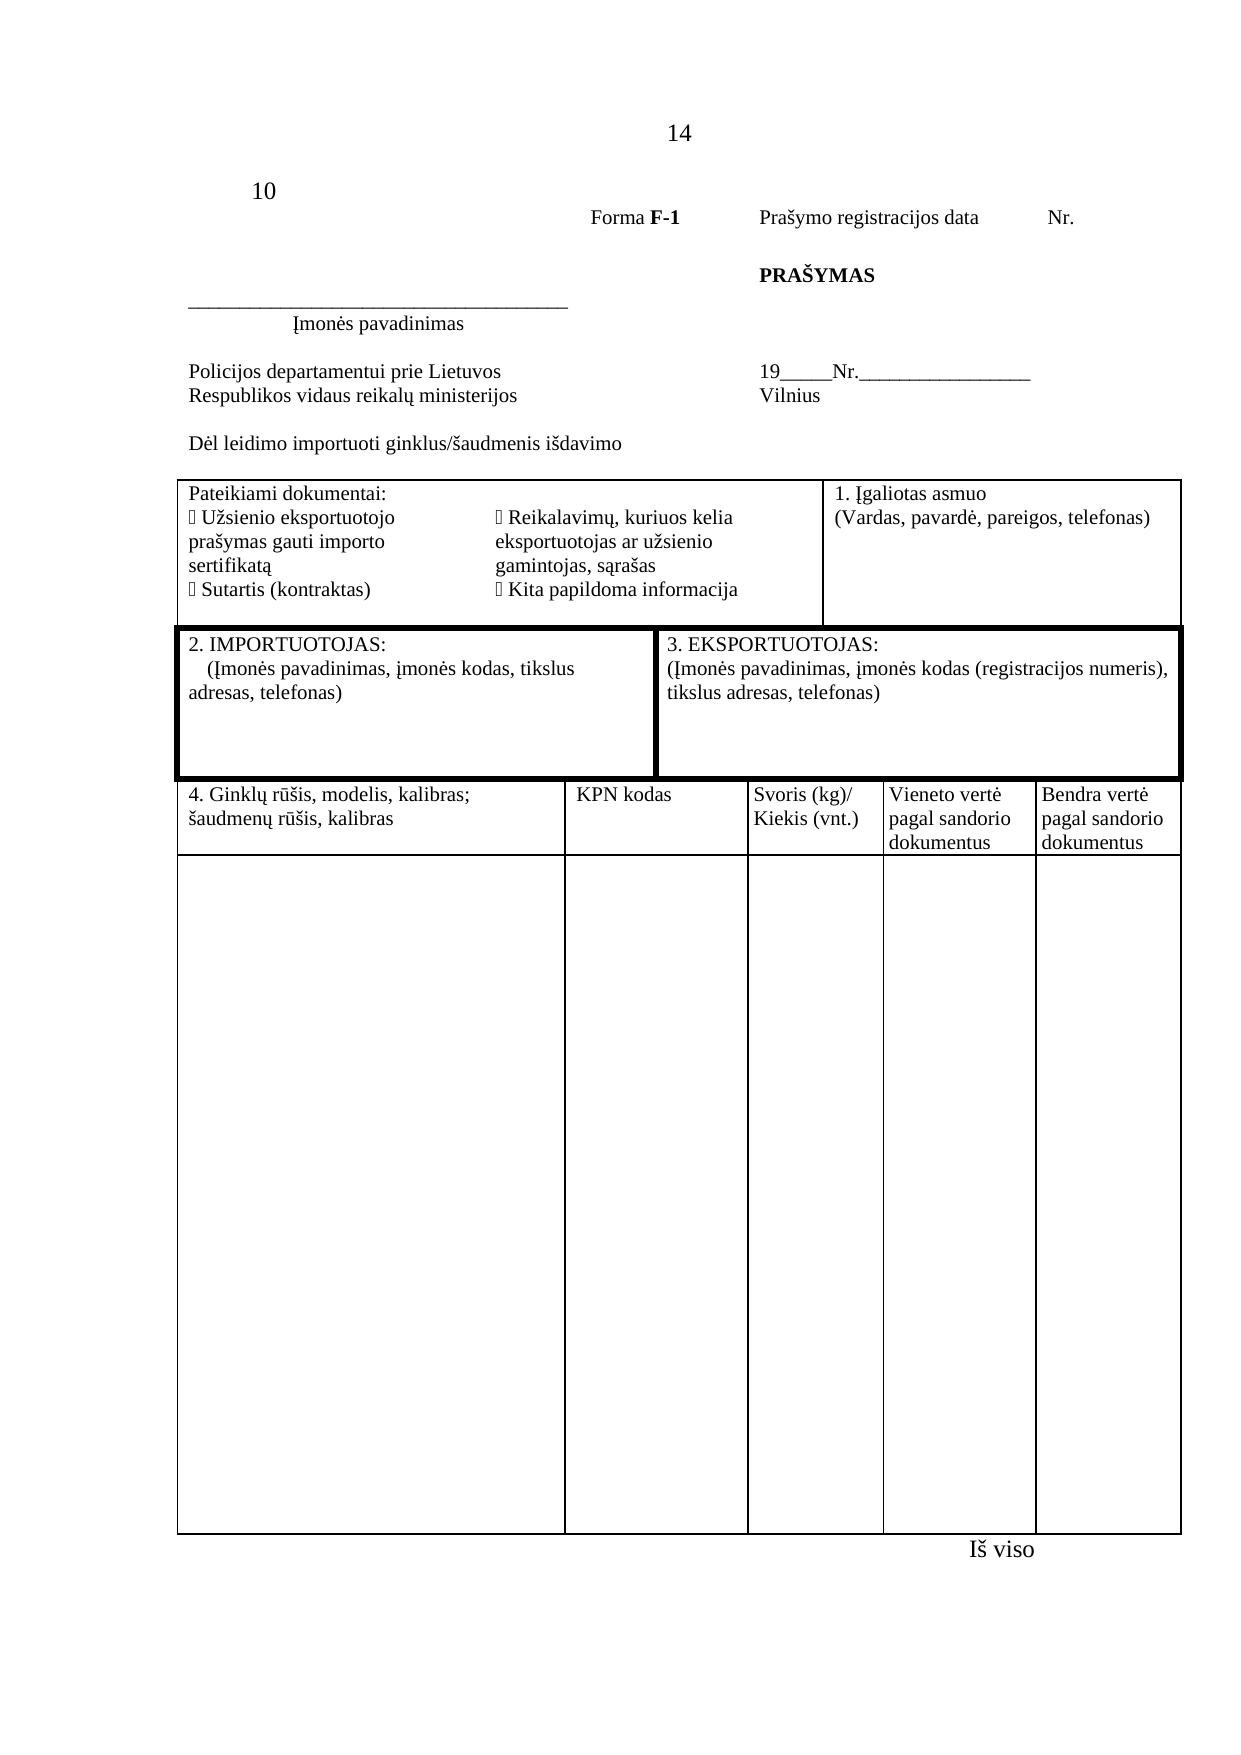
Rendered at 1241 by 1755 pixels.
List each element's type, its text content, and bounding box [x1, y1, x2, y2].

table_cell Įmonės pavadinimas [177, 263, 579, 335]
table_cell [805, 431, 1181, 479]
table_cell 4. Ginklų rūšis, modelis, kalibras; šaudmenų rūšis, kalibras [178, 782, 564, 854]
text Iš viso [177, 1535, 1181, 1563]
table_header Prašymo registracijos data [748, 205, 1036, 263]
table_cell Bendra vertė pagal sandorio dokumentus [1037, 782, 1180, 854]
table_cell [659, 752, 1178, 776]
table_cell [180, 752, 653, 776]
table_cell PRAŠYMAS [748, 263, 1181, 335]
table_cell Vieneto vertė pagal sandorio dokumentus [884, 782, 1035, 854]
table_header Nr. [1036, 205, 1181, 263]
table_cell 1. Įgaliotas asmuo (vardas, pavardė, pareigos, telefonas) [824, 481, 1180, 625]
table_header Forma F-1 [579, 205, 748, 263]
table_cell KPN kodas [566, 782, 747, 854]
table_cell [177, 407, 805, 431]
table_cell [566, 856, 747, 1533]
table_cell [579, 263, 748, 335]
table_cell Pateikiami dokumentai:  Užsienio eksportuotojo prašymas gauti importo sertifikatą  Sutartis (kontraktas) [178, 481, 484, 625]
table_cell  Reikalavimų, kuriuos kelia eksportuotojas ar užsienio gamintojas, sąrašas  Kita papildoma informacija [484, 481, 822, 625]
table_cell [178, 856, 564, 1533]
table_cell [1047, 407, 1181, 431]
table_cell Svoris (kg)/ Kiekis (vnt.) [749, 782, 883, 854]
table_cell [180, 728, 653, 752]
table_cell 2. IMPORTUOTOJAS: (Įmonės pavadinimas, įmonės kodas, tikslus adresas, telefonas) [180, 631, 653, 704]
table_cell 3. EKSPORTUOTOJAS: (Įmonės pavadinimas, įmonės kodas (registracijos numeris), tikslus adresas, telefonas) [659, 631, 1178, 704]
text 10 [177, 176, 1181, 205]
table_cell [1047, 335, 1181, 407]
table_cell [884, 856, 1035, 1533]
table_cell 19_____Nr. Vilnius [748, 335, 1047, 407]
table_cell Dėl leidimo importuoti ginklus/šaudmenis išdavimo [177, 431, 805, 479]
table_cell Policijos departamentui prie Lietuvos Respublikos vidaus reikalų ministerijos [177, 335, 748, 407]
table_cell [1037, 856, 1180, 1533]
table_cell [749, 856, 883, 1533]
table_header [177, 205, 579, 263]
table_cell [659, 728, 1178, 752]
table_cell [180, 704, 653, 728]
table_cell [805, 407, 1047, 431]
table_cell [659, 704, 1178, 728]
